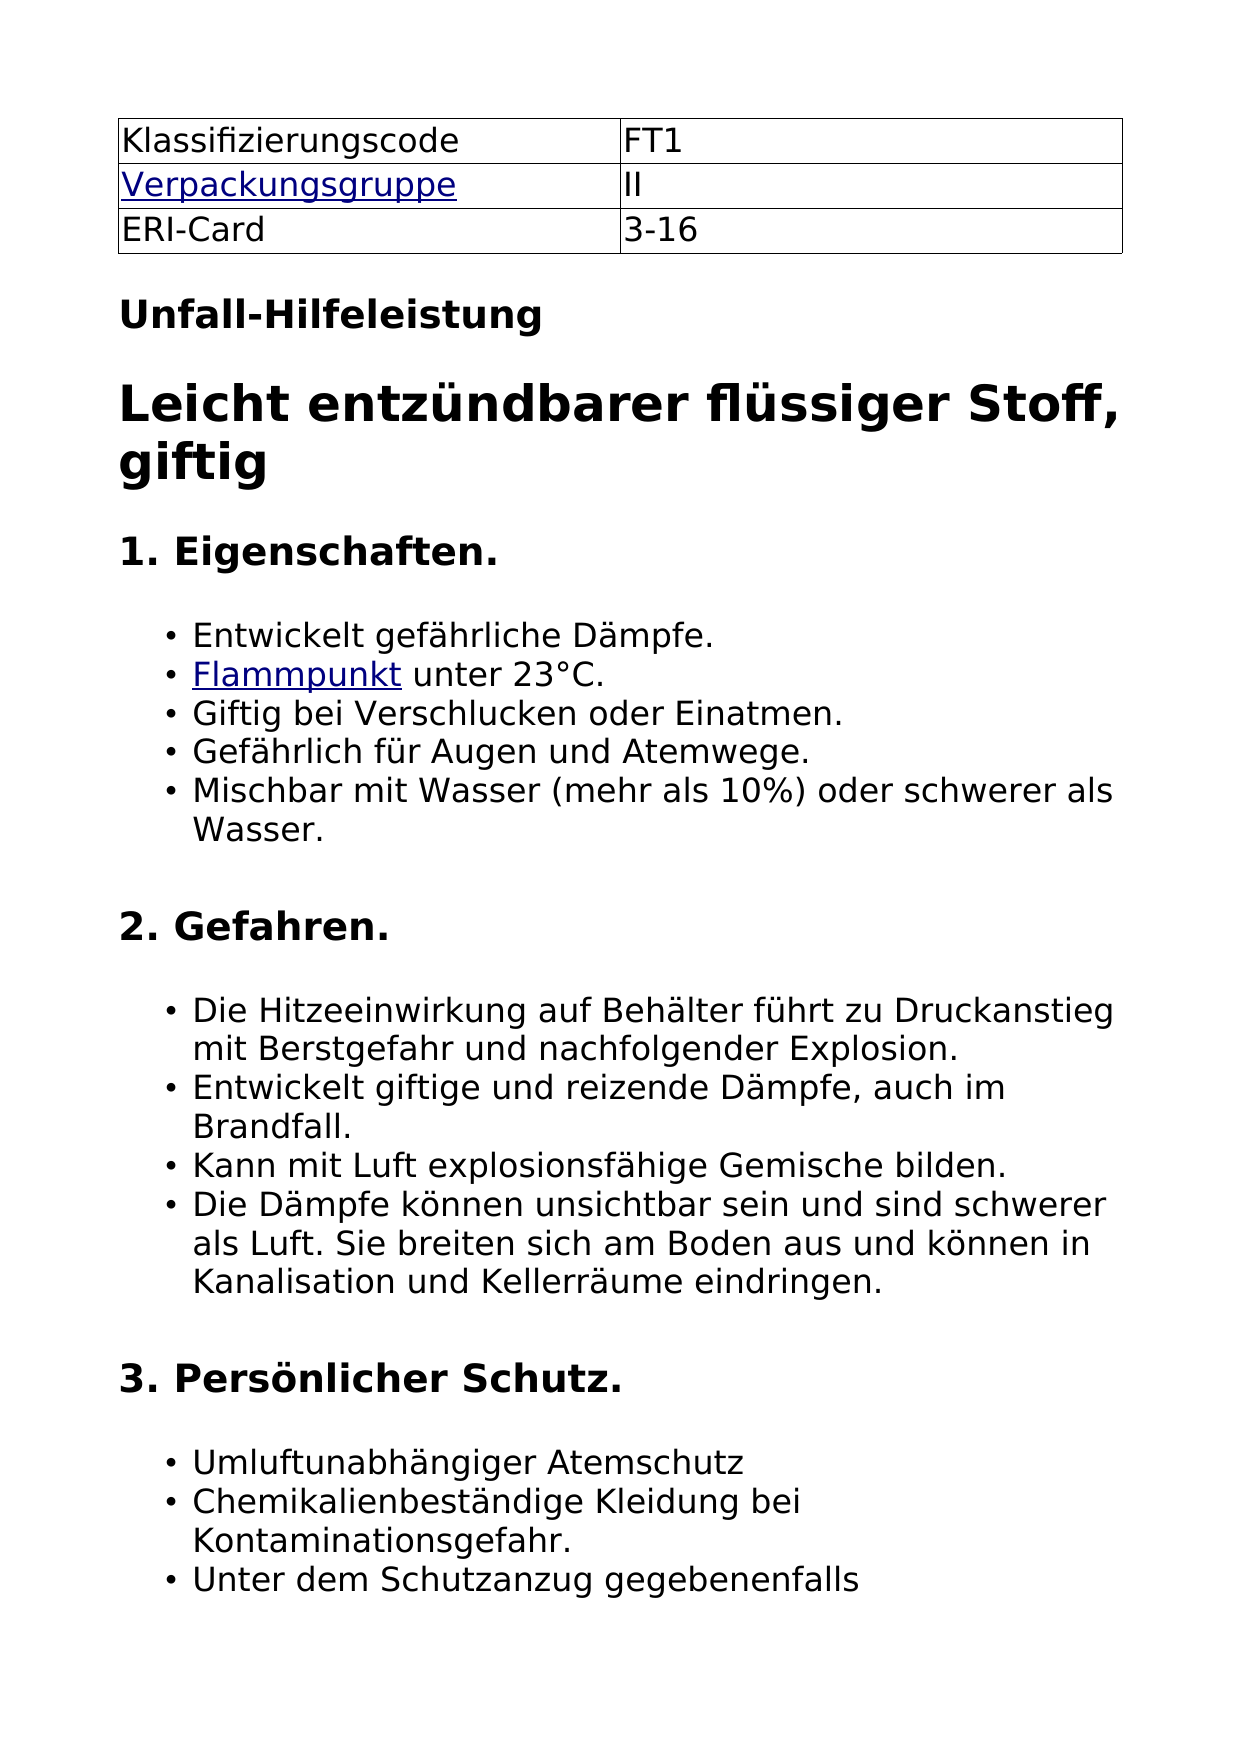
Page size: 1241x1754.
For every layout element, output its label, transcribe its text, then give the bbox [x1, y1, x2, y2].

list Entwickelt giftige und reizende Dämpfe, auch im Brandfall. [177, 1069, 1122, 1146]
subtitle 3. Persönlicher Schutz. [118, 1356, 1122, 1402]
subtitle 1. Eigenschaften. [118, 529, 1122, 574]
list Flammpunkt unter 23°C. [177, 655, 1122, 694]
list Mischbar mit Wasser (mehr als 10%) oder schwerer als Wasser. [177, 772, 1122, 849]
table_cell 3-16 [621, 209, 1122, 252]
list Umluftunabhängiger Atemschutz [177, 1443, 1122, 1482]
subtitle Leicht entzündbarer flüssiger Stoff, giftig [118, 375, 1122, 492]
list Entwickelt gefährliche Dämpfe. [177, 616, 1122, 655]
list Gefährlich für Augen und Atemwege. [177, 733, 1122, 772]
table_cell II [621, 164, 1122, 208]
list Die Dämpfe können unsichtbar sein und sind schwerer als Luft. Sie breiten sich am Boden aus und können in Kanalisation und Kellerräume eindringen. [177, 1185, 1122, 1302]
subtitle Unfall-Hilfeleistung [118, 292, 1122, 338]
list Unter dem Schutzanzug gegebenenfalls [177, 1560, 1122, 1599]
subtitle 2. Gefahren. [118, 904, 1122, 949]
list Chemikalienbeständige Kleidung bei Kontaminationsgefahr. [177, 1482, 1122, 1560]
list Die Hitzeeinwirkung auf Behälter führt zu Druckanstieg mit Berstgefahr und nachfolgender Explosion. [177, 991, 1122, 1069]
table_cell FT1 [621, 119, 1122, 163]
table_cell Klassifizierungscode [119, 119, 620, 163]
list Giftig bei Verschlucken oder Einatmen. [177, 694, 1122, 733]
list Kann mit Luft explosionsfähige Gemische bilden. [177, 1146, 1122, 1185]
table_cell Verpackungsgruppe [119, 164, 620, 208]
table_cell ERI-Card [119, 209, 620, 252]
